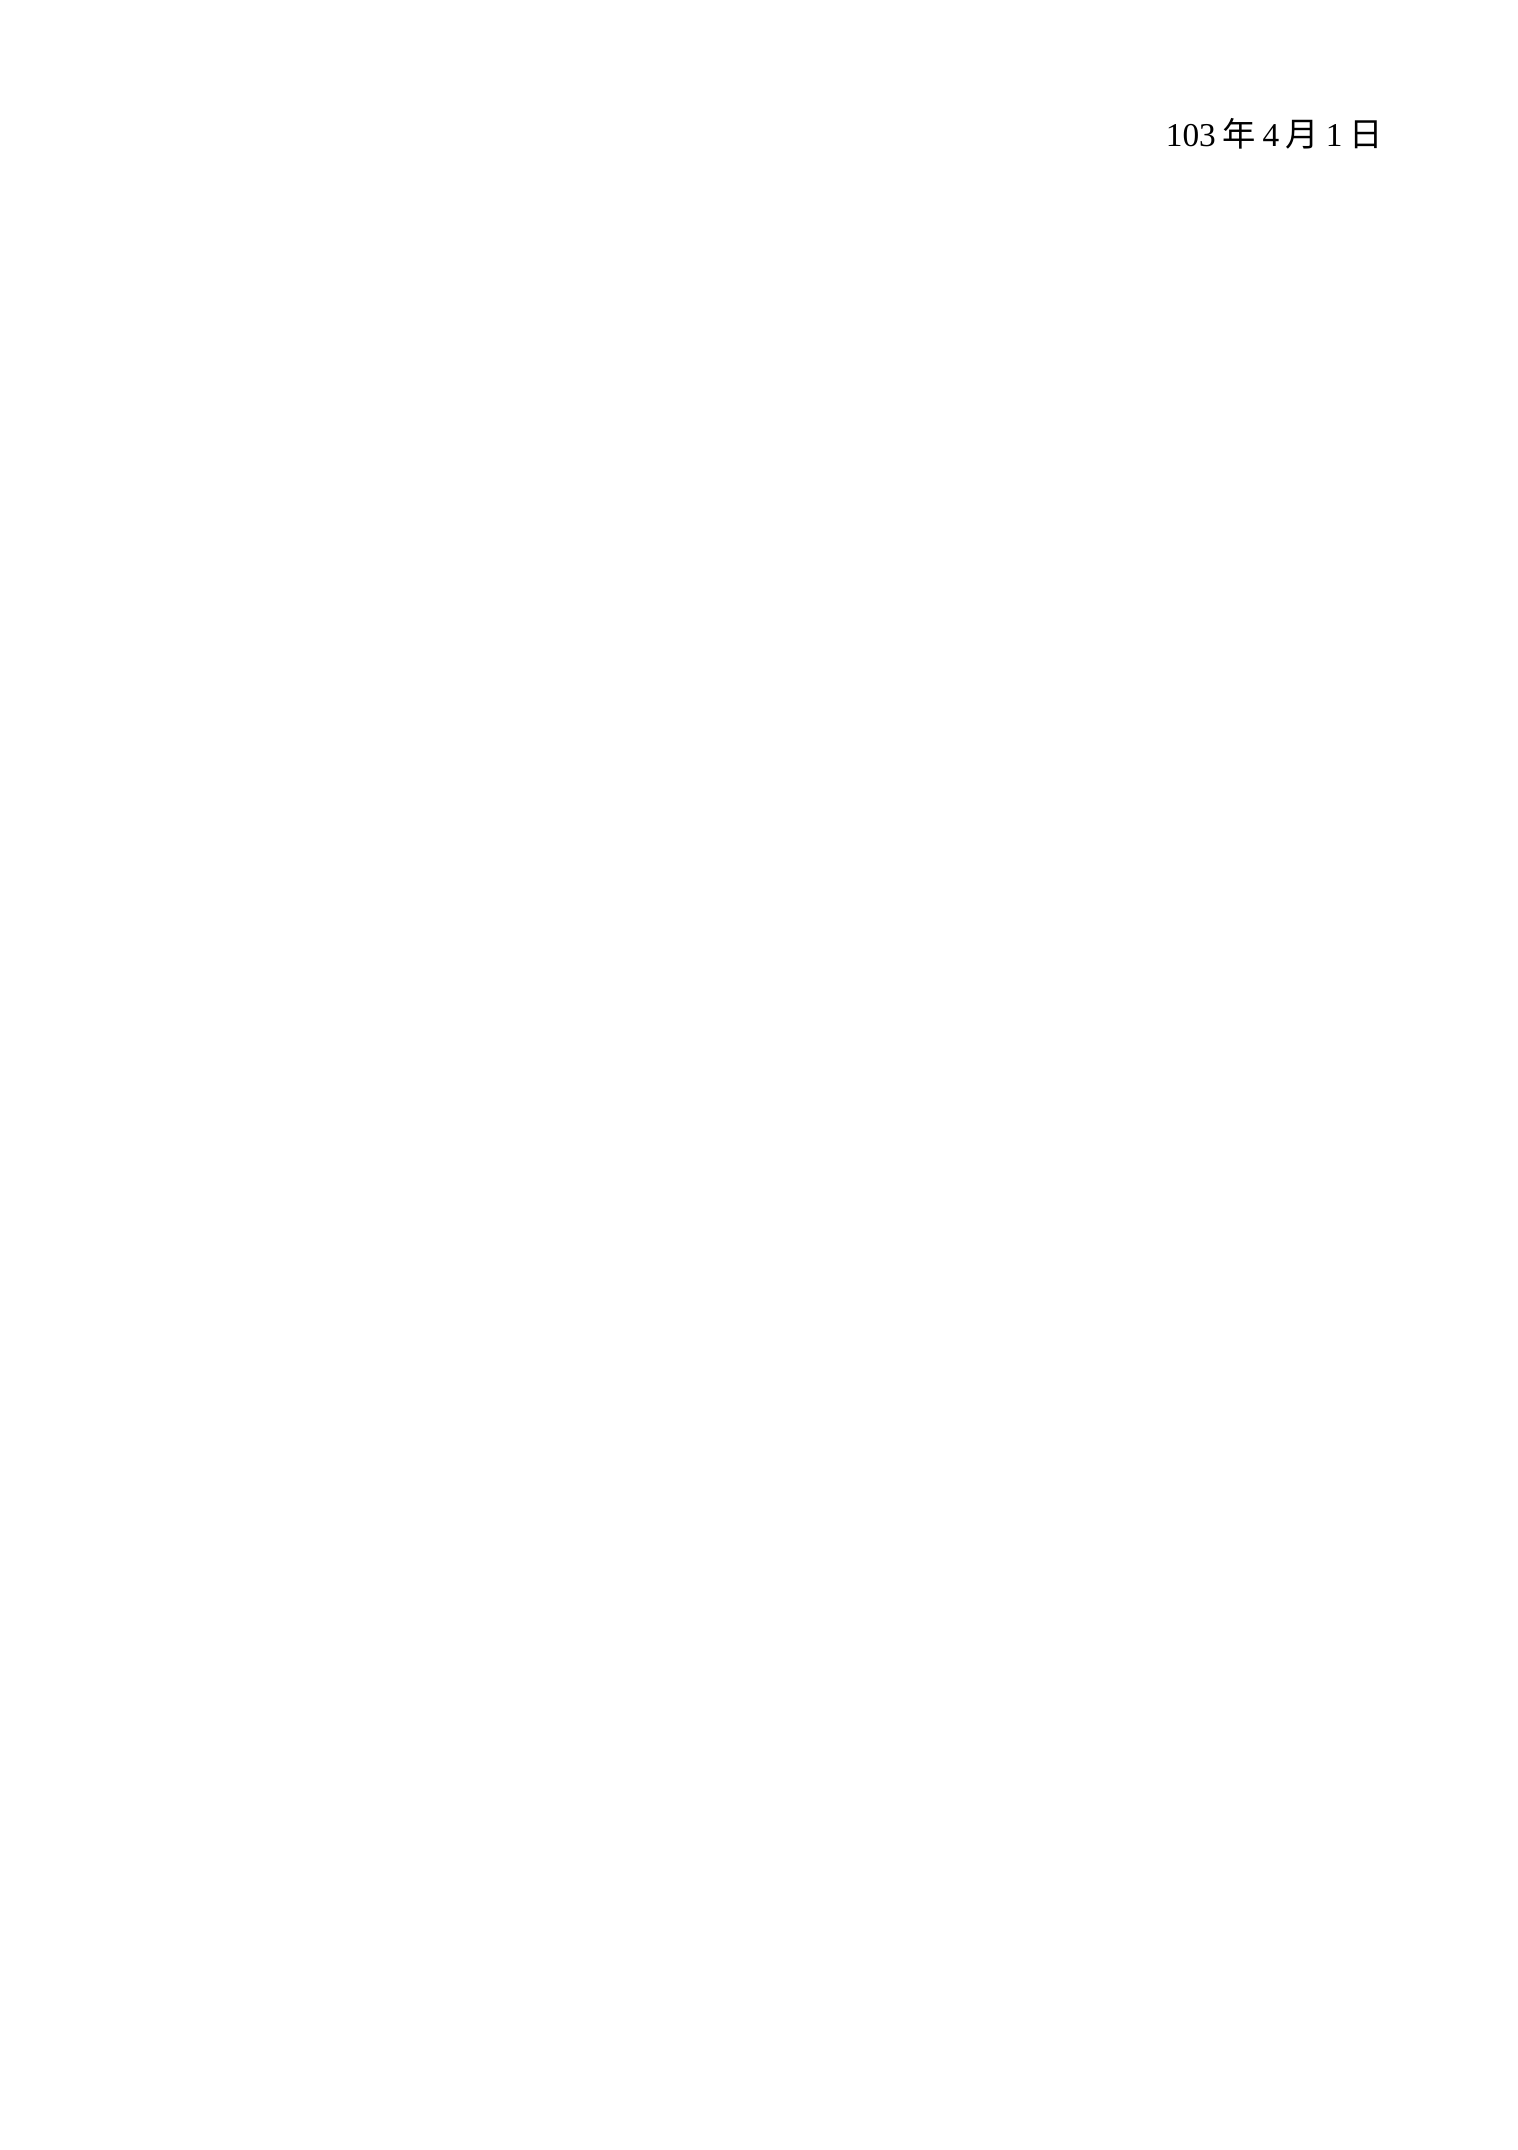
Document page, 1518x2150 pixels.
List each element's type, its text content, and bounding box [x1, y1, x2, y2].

text 103年4月1日 [136, 102, 1382, 156]
